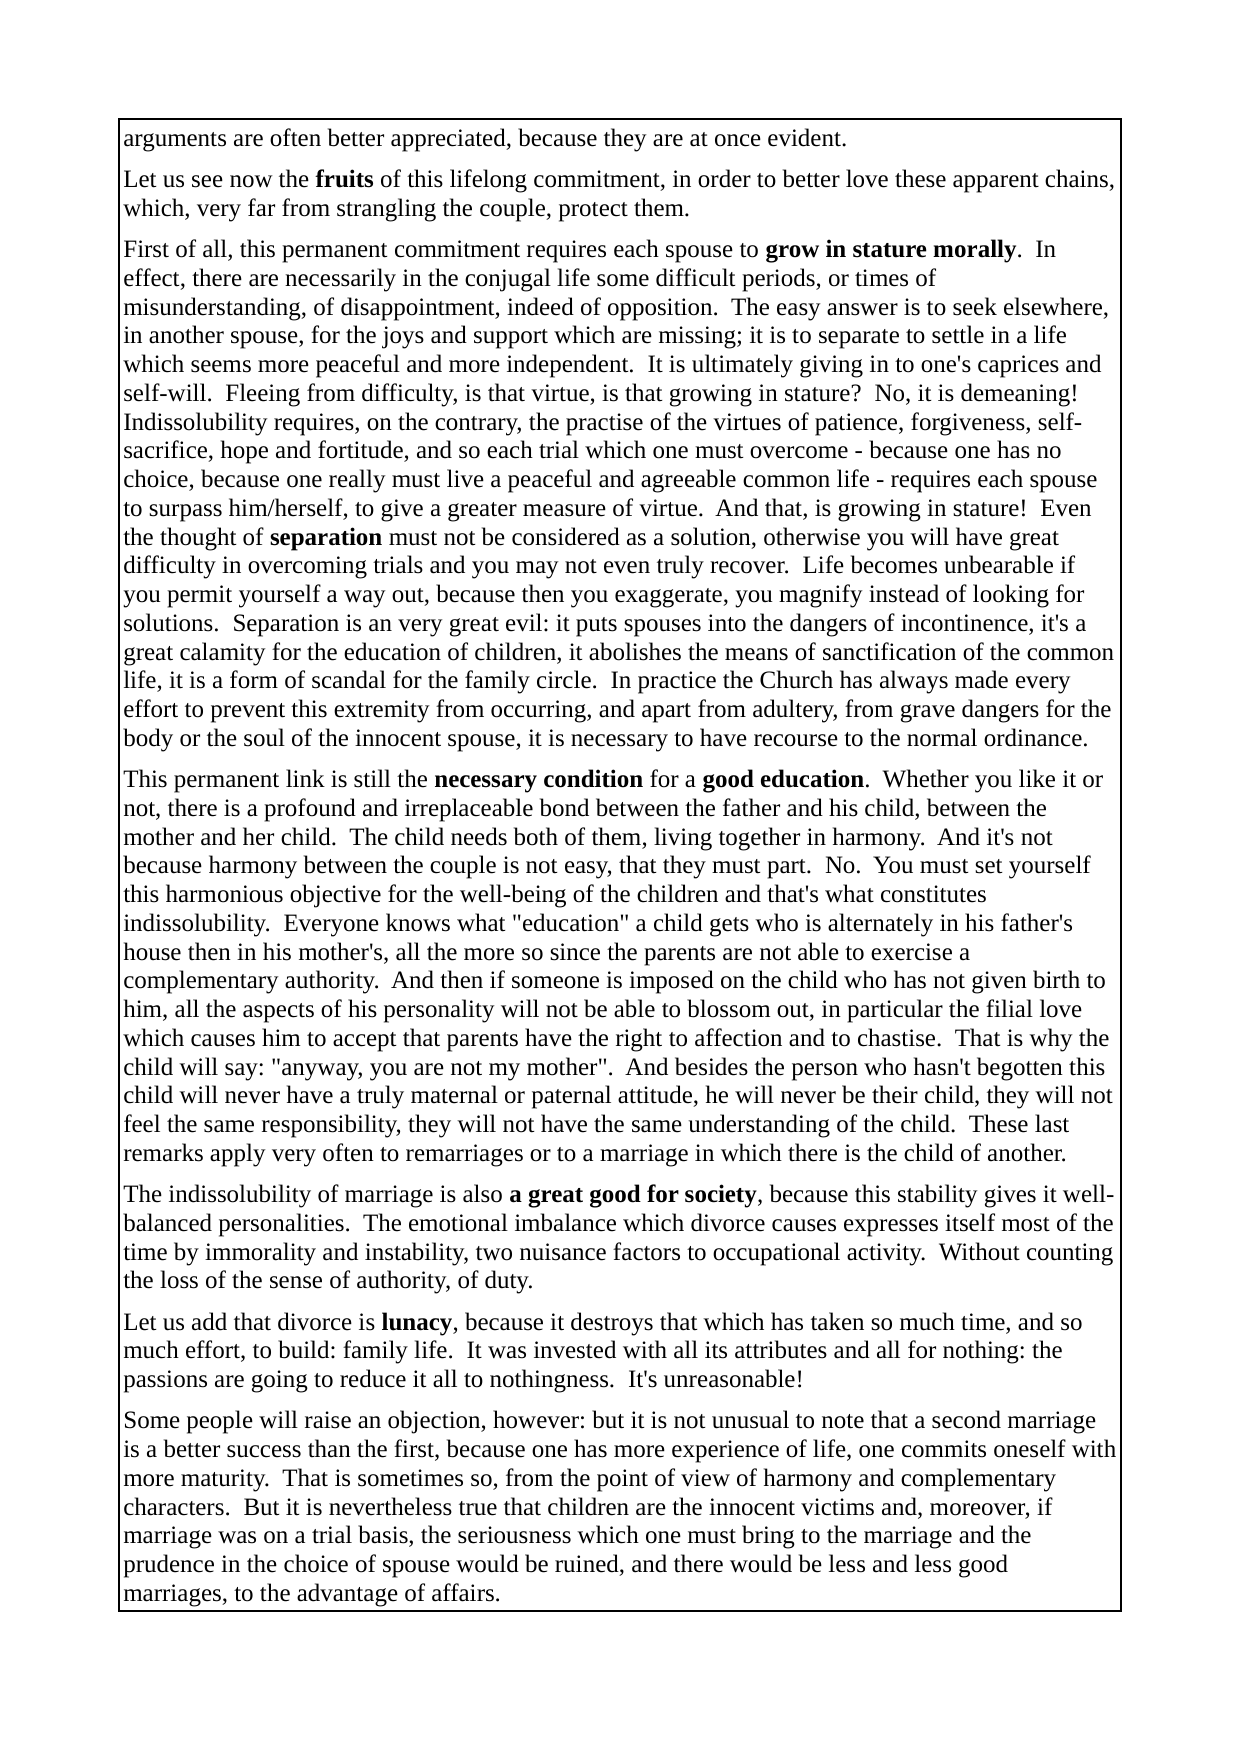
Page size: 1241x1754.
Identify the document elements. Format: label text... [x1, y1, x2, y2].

text The indissolubility of marriage is also a great good for society, because this stability gives it well-balanced personalities. The emotional imbalance which divorce causes expresses itself most of the time by immorality and instability, two nuisance factors to occupational activity. Without counting the loss of the sense of authority, of duty. [120, 1174, 1120, 1294]
text This permanent link is still the necessary condition for a good education. Whether you like it or not, there is a profound and irreplaceable bond between the father and his child, between the mother and her child. The child needs both of them, living together in harmony. And it's not because harmony between the couple is not easy, that they must part. No. You must set yourself this harmonious objective for the well-being of the children and that's what constitutes indissolubility. Everyone knows what "education" a child gets who is alternately in his father's house then in his mother's, all the more so since the parents are not able to exercise a complementary authority. And then if someone is imposed on the child who has not given birth to him, all the aspects of his personality will not be able to blossom out, in particular the filial love which causes him to accept that parents have the right to affection and to chastise. That is why the child will say: "anyway, you are not my mother". And besides the person who hasn't begotten this child will never have a truly maternal or paternal attitude, he will never be their child, they will not feel the same responsibility, they will not have the same understanding of the child. These last remarks apply very often to remarriages or to a marriage in which there is the child of another. [120, 759, 1120, 1167]
text First of all, this permanent commitment requires each spouse to grow in stature morally. In effect, there are necessarily in the conjugal life some difficult periods, or times of misunderstanding, of disappointment, indeed of opposition. The easy answer is to seek elsewhere, in another spouse, for the joys and support which are missing; it is to separate to settle in a life which seems more peaceful and more independent. It is ultimately giving in to one's caprices and self-will. Fleeing from difficulty, is that virtue, is that growing in stature? No, it is demeaning! Indissolubility requires, on the contrary, the practise of the virtues of patience, forgiveness, self-sacrifice, hope and fortitude, and so each trial which one must overcome - because one has no choice, because one really must live a peaceful and agreeable common life - requires each spouse to surpass him/herself, to give a greater measure of virtue. And that, is growing in stature! Even the thought of separation must not be considered as a solution, otherwise you will have great difficulty in overcoming trials and you may not even truly recover. Life becomes unbearable if you permit yourself a way out, because then you exaggerate, you magnify instead of looking for solutions. Separation is an very great evil: it puts spouses into the dangers of incontinence, it's a great calamity for the education of children, it abolishes the means of sanctification of the common life, it is a form of scandal for the family circle. In practice the Church has always made every effort to prevent this extremity from occurring, and apart from adultery, from grave dangers for the body or the soul of the innocent spouse, it is necessary to have recourse to the normal ordinance. [120, 229, 1120, 752]
text Let us see now the fruits of this lifelong commitment, in order to better love these apparent chains, which, very far from strangling the couple, protect them. [120, 159, 1120, 222]
text arguments are often better appreciated, because they are at once evident. [120, 120, 1120, 152]
text Some people will raise an objection, however: but it is not unusual to note that a second marriage is a better success than the first, because one has more experience of life, one commits oneself with more maturity. That is sometimes so, from the point of view of harmony and complementary characters. But it is nevertheless true that children are the innocent victims and, moreover, if marriage was on a trial basis, the seriousness which one must bring to the marriage and the prudence in the choice of spouse would be ruined, and there would be less and less good marriages, to the advantage of affairs. [120, 1401, 1120, 1610]
text Let us add that divorce is lunacy, because it destroys that which has taken so much time, and so much effort, to build: family life. It was invested with all its attributes and all for nothing: the passions are going to reduce it all to nothingness. It's unreasonable! [120, 1302, 1120, 1393]
